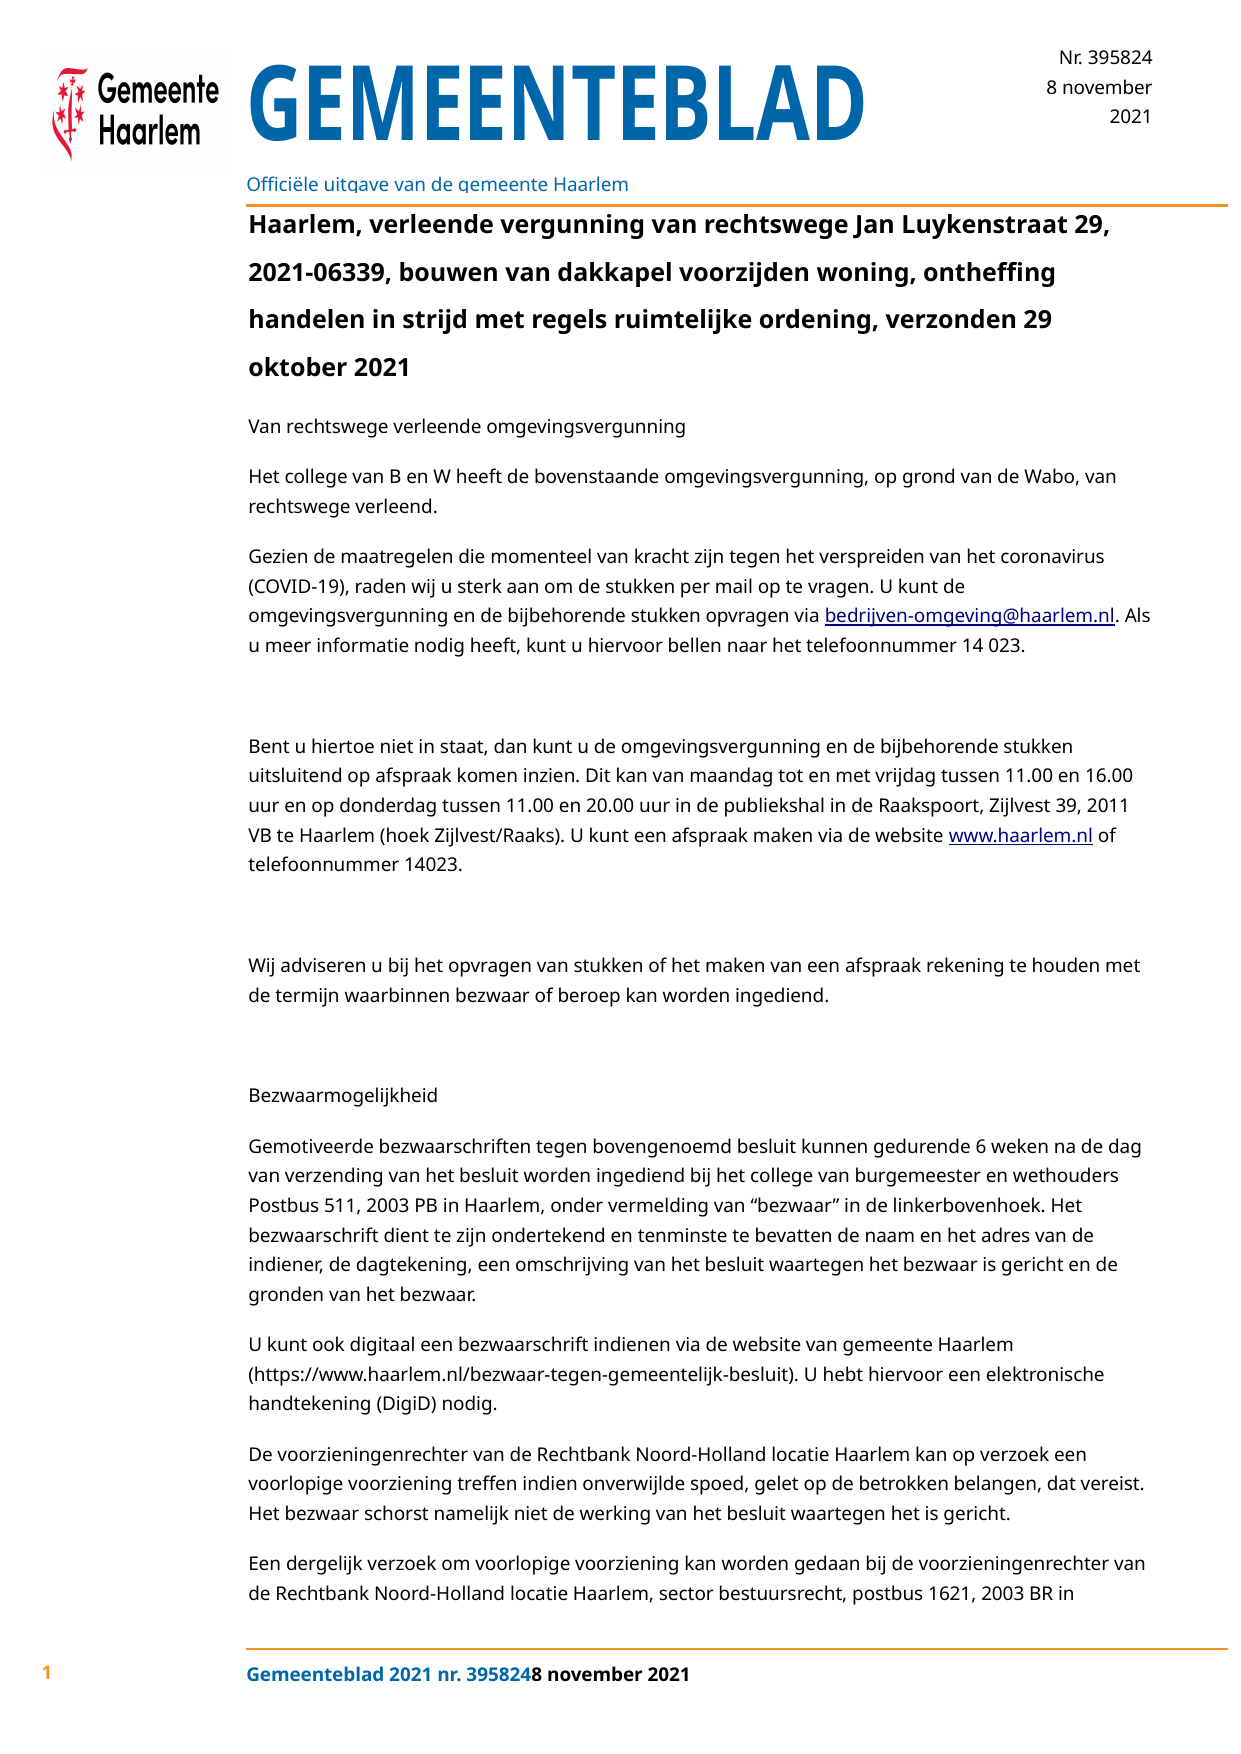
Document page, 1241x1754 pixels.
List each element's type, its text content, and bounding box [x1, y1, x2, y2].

picture [41, 47, 231, 172]
text Bezwaarmogelijkheid [248, 1083, 1152, 1108]
text Van rechtswege verleende omgevingsvergunning [248, 413, 1152, 439]
text Gezien de maatregelen die momenteel van kracht zijn tegen het verspreiden van het coronavirus (COVID-19), raden wij u sterk aan om de stukken per mail op te vragen. U kunt de omgevingsvergunning en de bijbehorende stukken opvragen via bedrijven-omgeving@haarlem.nl. Als u meer informatie nodig heeft, kunt u hiervoor bellen naar het telefoonnummer 14 023. [248, 543, 1152, 658]
text Haarlem, verleende vergunning van rechtswege Jan Luykenstraat 29, 2021-06339, bouwen van dakkapel voorzijden woning, ontheffing handelen in strijd met regels ruimtelijke ordening, verzonden 29 oktober 2021 [248, 207, 1152, 384]
text Wij adviseren u bij het opvragen van stukken of het maken van een afspraak rekening te houden met de termijn waarbinnen bezwaar of beroep kan worden ingediend. [248, 952, 1152, 1008]
text Gemotiveerde bezwaarschriften tegen bovengenoemd besluit kunnen gedurende 6 weken na de dag van verzending van het besluit worden ingediend bij het college van burgemeester en wethouders Postbus 511, 2003 PB in Haarlem, onder vermelding van “bezwaar” in de linkerbovenhoek. Het bezwaarschrift dient te zijn ondertekend en tenminste te bevatten de naam en het adres van de indiener, de dagtekening, een omschrijving van het besluit waartegen het bezwaar is gericht en de gronden van het bezwaar. [248, 1133, 1152, 1307]
text Het college van B en W heeft de bovenstaande omgevingsvergunning, op grond van de Wabo, van rechtswege verleend. [248, 463, 1152, 519]
text U kunt ook digitaal een bezwaarschrift indienen via de website van gemeente Haarlem (https://www.haarlem.nl/bezwaar-tegen-gemeentelijk-besluit). U hebt hiervoor een elektronische handtekening (DigiD) nodig. [248, 1331, 1152, 1416]
text De voorzieningenrechter van de Rechtbank Noord-Holland locatie Haarlem kan op verzoek een voorlopige voorziening treffen indien onverwijlde spoed, gelet op de betrokken belangen, dat vereist. Het bezwaar schorst namelijk niet de werking van het besluit waartegen het is gericht. [248, 1441, 1152, 1526]
text Bent u hiertoe niet in staat, dan kunt u de omgevingsvergunning en de bijbehorende stukken uitsluitend op afspraak komen inzien. Dit kan van maandag tot en met vrijdag tussen 11.00 en 16.00 uur en op donderdag tussen 11.00 en 20.00 uur in de publiekshal in de Raakspoort, Zijlvest 39, 2011 VB te Haarlem (hoek Zijlvest/Raaks). U kunt een afspraak maken via de website www.haarlem.nl of telefoonnummer 14023. [248, 733, 1152, 877]
text Een dergelijk verzoek om voorlopige voorziening kan worden gedaan bij de voorzieningenrechter van de Rechtbank Noord-Holland locatie Haarlem, sector bestuursrecht, postbus 1621, 2003 BR in [248, 1551, 1152, 1606]
